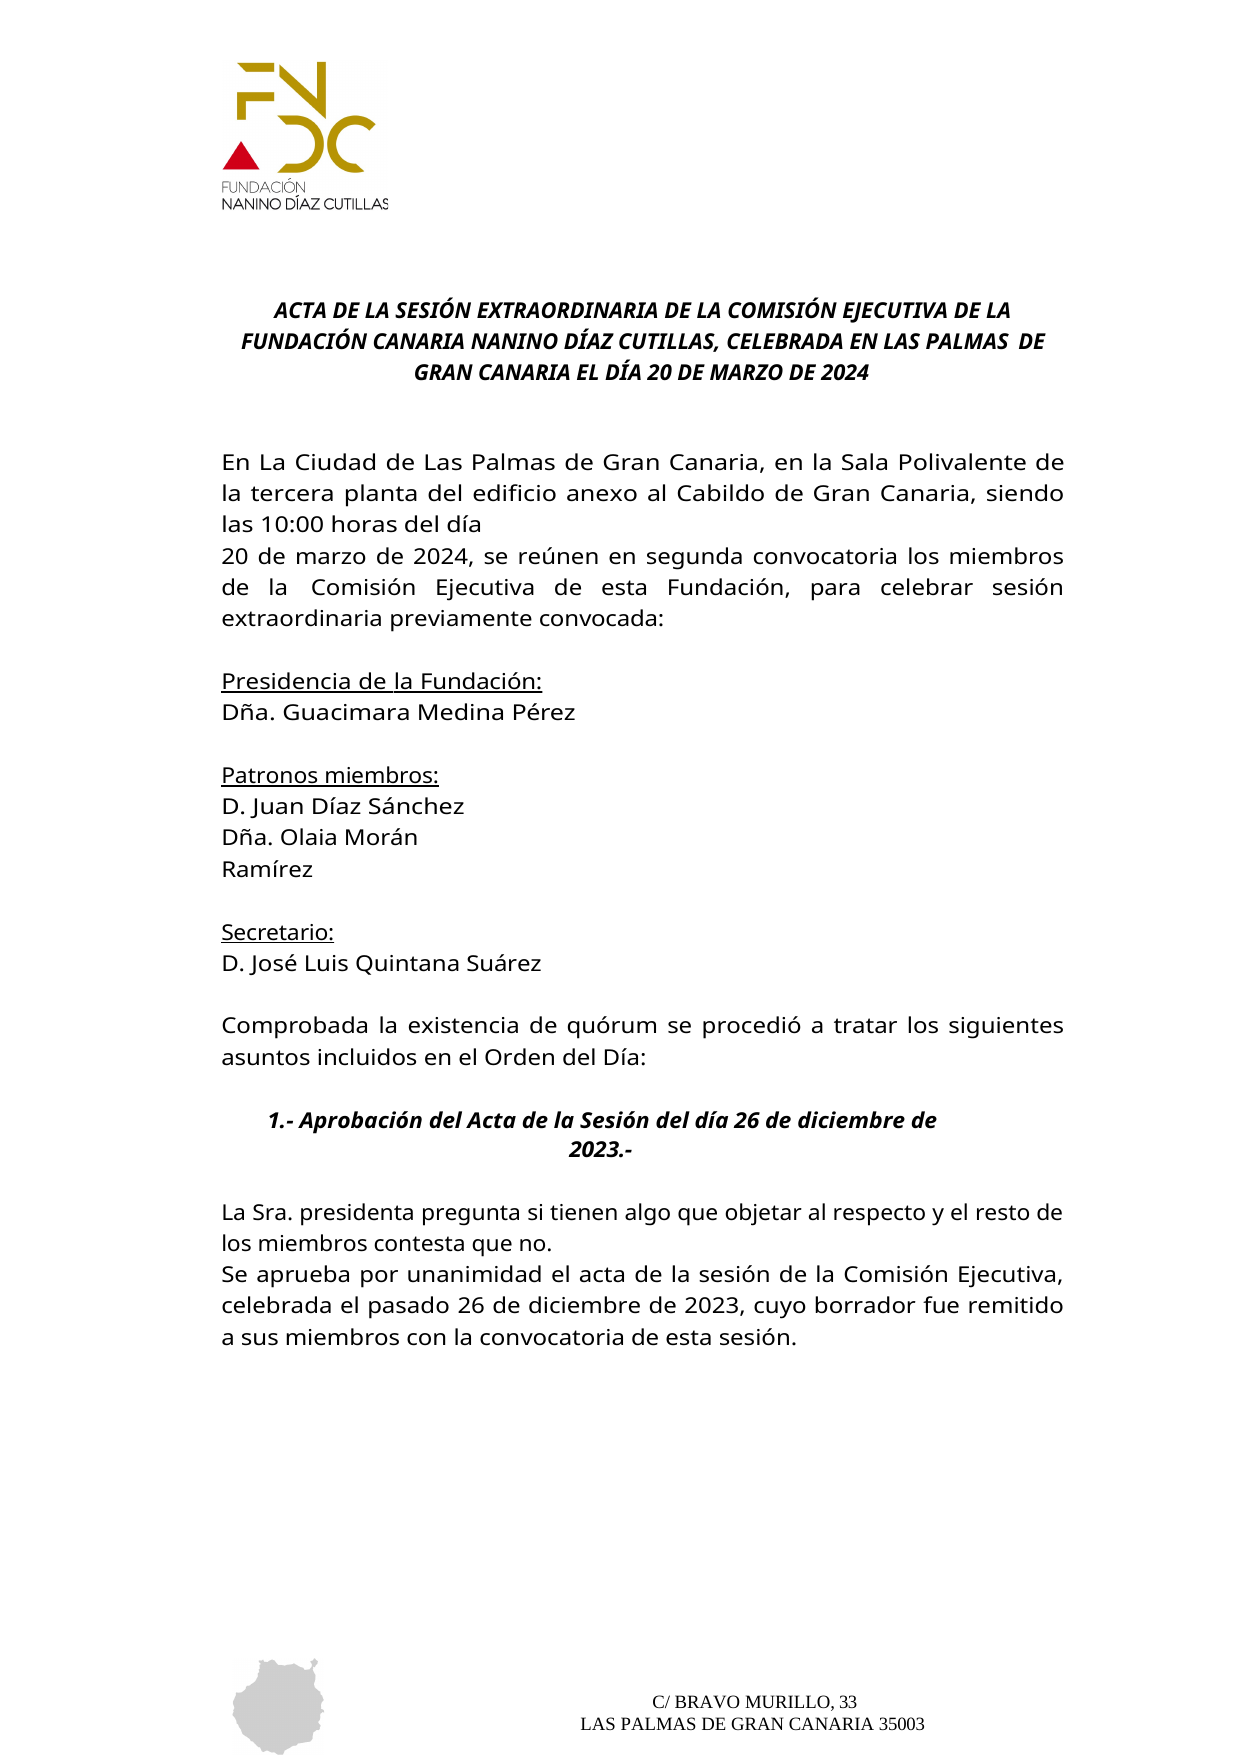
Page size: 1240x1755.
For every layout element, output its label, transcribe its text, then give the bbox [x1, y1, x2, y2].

subtitle ACTA DE LA SESIÓN EXTRAORDINARIA DE LA COMISIÓN EJECUTIVA DE LA FUNDACIÓN CANARIA NANINO DÍAZ CUTILLAS, CELEBRADA EN LAS PALMAS DE GRAN CANARIA EL DÍA 20 DE MARZO DE 2024 [233, 295, 1052, 387]
text 20 de marzo de 2024, se reúnen en segunda convocatoria los miembros de la Comisión Ejecutiva de esta Fundación, para celebrar sesión extraordinaria previamente convocada: [221, 541, 1064, 633]
text D. José Luis Quintana Suárez [221, 947, 1231, 977]
text Secretario: [221, 916, 1231, 946]
text Comprobada la existencia de quórum se procedió a tratar los siguientes asuntos incluidos en el Orden del Día: [221, 1010, 1064, 1071]
text Patronos miembros: [221, 760, 1231, 790]
text En La Ciudad de Las Palmas de Gran Canaria, en la Sala Polivalente de la tercera planta del edificio anexo al Cabildo de Gran Canaria, siendo las 10:00 horas del día [221, 447, 1064, 539]
text D. Juan Díaz Sánchez Dña. Olaia Morán Ramírez [221, 791, 484, 883]
text Dña. Guacimara Medina Pérez [221, 697, 1231, 727]
text La Sra. presidenta pregunta si tienen algo que objetar al respecto y el resto de los miembros contesta que no. [221, 1197, 1064, 1258]
text C/ BRAVO MURILLO, 33 [563, 1691, 947, 1712]
text Se aprueba por unanimidad el acta de la sesión de la Comisión Ejecutiva, celebrada el pasado 26 de diciembre de 2023, cuyo borrador fue remitido a sus miembros con la convocatoria de esta sesión. [221, 1259, 1064, 1351]
text Presidencia de la Fundación: [221, 666, 1231, 696]
text LAS PALMAS DE GRAN CANARIA 35003 [558, 1712, 947, 1734]
subtitle 1.- Aprobación del Acta de la Sesión del día 26 de diciembre de 2023.- [257, 1105, 947, 1164]
